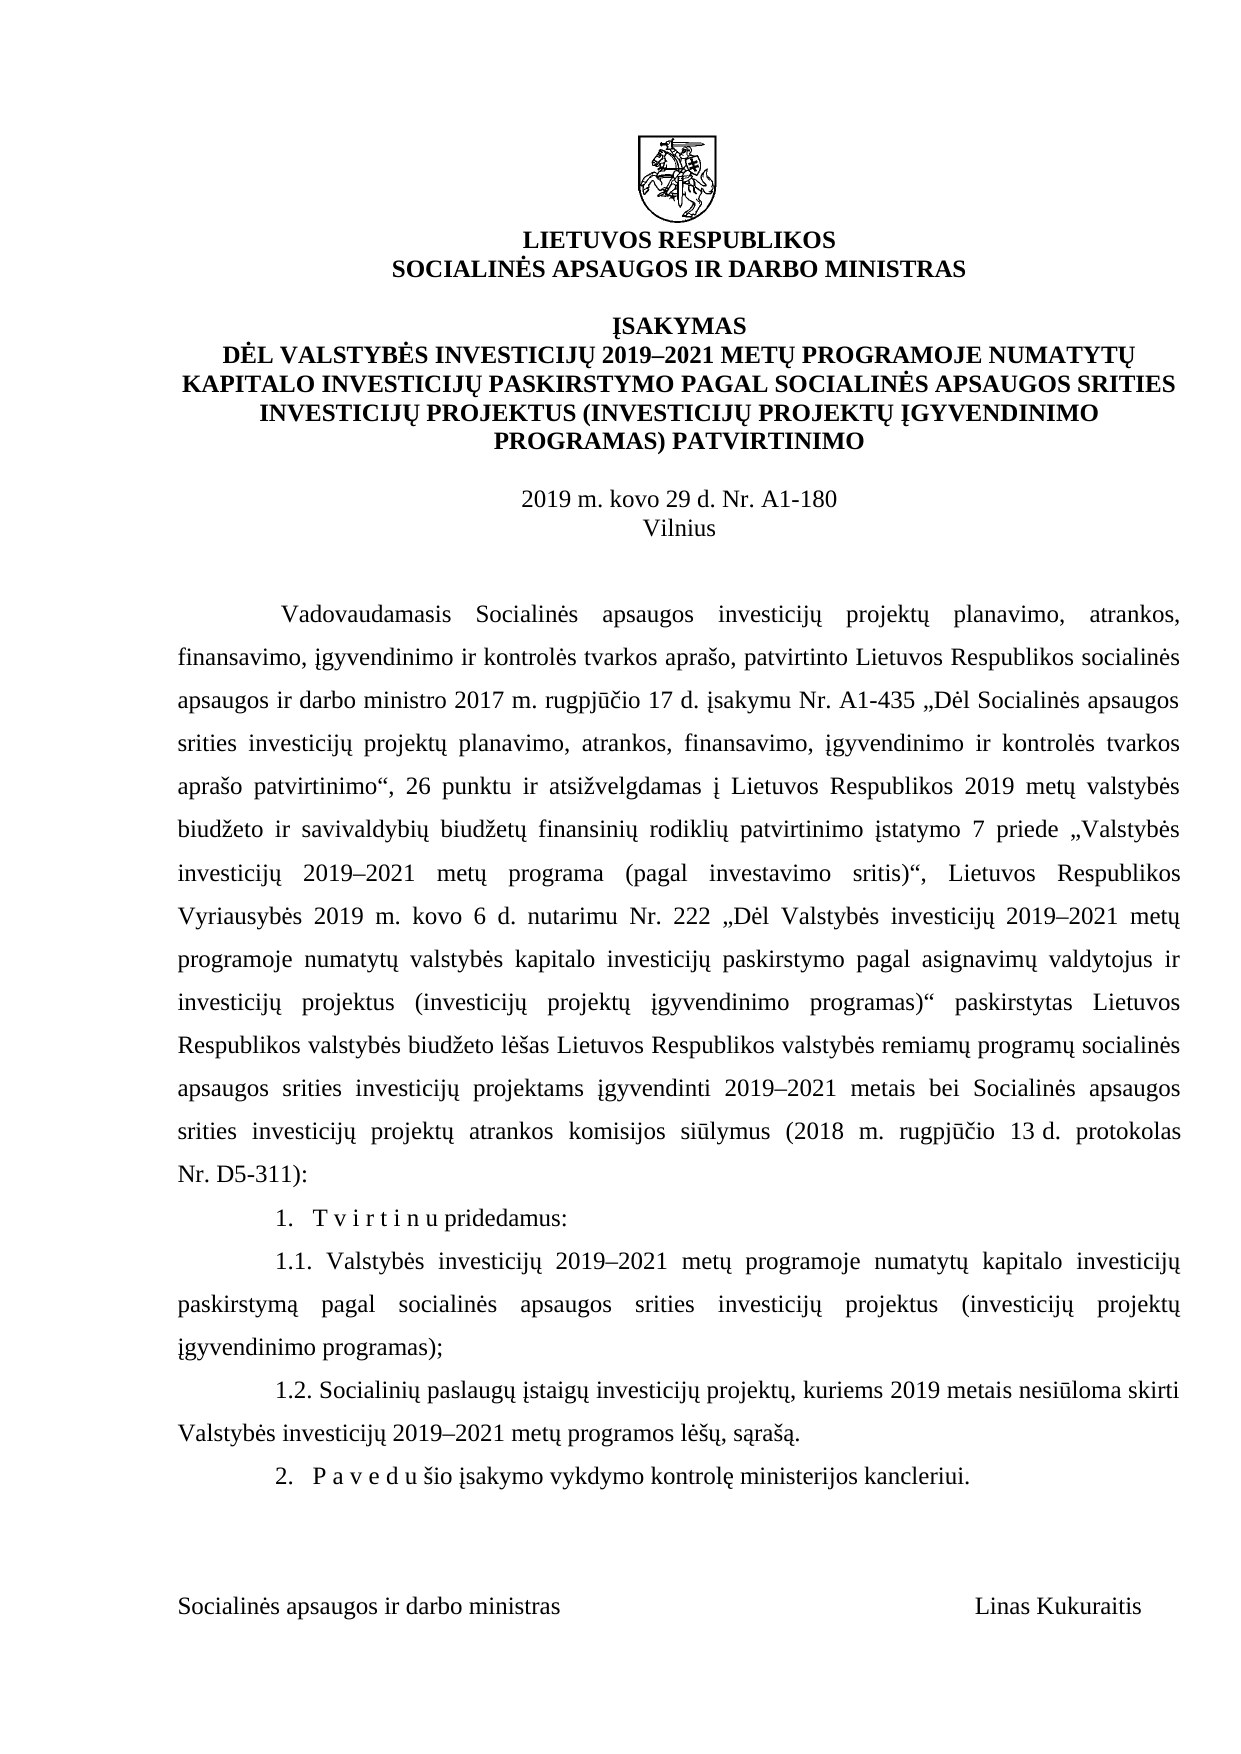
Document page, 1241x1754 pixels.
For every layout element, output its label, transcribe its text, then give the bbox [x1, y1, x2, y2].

text 2019 m. kovo 29 d. Nr. A1-180 [177, 484, 1181, 513]
text 2. P a v e d u šio įsakymo vykdymo kontrolę ministerijos kancleriui. [177, 1461, 1181, 1490]
text 1.1. Valstybės investicijų 2019–2021 metų programoje numatytų kapitalo investicijų paskirstymą pagal socialinės apsaugos srities investicijų projektus (investicijų projektų įgyvendinimo programas); [177, 1246, 1181, 1361]
text Vadovaudamasis Socialinės apsaugos investicijų projektų planavimo, atrankos, finansavimo, įgyvendinimo ir kontrolės tvarkos aprašo, patvirtinto Lietuvos Respublikos socialinės apsaugos ir darbo ministro 2017 m. rugpjūčio 17 d. įsakymu Nr. A1-435 „Dėl Socialinės apsaugos srities investicijų projektų planavimo, atrankos, finansavimo, įgyvendinimo ir kontrolės tvarkos aprašo patvirtinimo“, 26 punktu ir atsižvelgdamas į Lietuvos Respublikos 2019 metų valstybės biudžeto ir savivaldybių biudžetų finansinių rodiklių patvirtinimo įstatymo 7 priede „Valstybės investicijų 2019–2021 metų programa (pagal investavimo sritis)“, Lietuvos Respublikos Vyriausybės 2019 m. kovo 6 d. nutarimu Nr. 222 „Dėl Valstybės investicijų 2019–2021 metų programoje numatytų valstybės kapitalo investicijų paskirstymo pagal asignavimų valdytojus ir investicijų projektus (investicijų projektų įgyvendinimo programas)“ paskirstytas Lietuvos Respublikos valstybės biudžeto lėšas Lietuvos Respublikos valstybės remiamų programų socialinės apsaugos srities investicijų projektams įgyvendinti 2019–2021 metais bei Socialinės apsaugos srities investicijų projektų atrankos komisijos siūlymus (2018 m. rugpjūčio 13 d. protokolas Nr. D5‑311): [177, 599, 1181, 1188]
text SOCIALINĖS APSAUGOS IR DARBO MINISTRAS [177, 254, 1181, 283]
text DĖL VALSTYBĖS INVESTICIJŲ 2019–2021 METŲ PROGRAMOJE NUMATYTŲ KAPITALO INVESTICIJŲ PASKIRSTYMO PAGAL SOCIALINĖS APSAUGOS SRITIES INVESTICIJŲ PROJEKTUS (INVESTICIJŲ PROJEKTŲ ĮGYVENDINIMO PROGRAMAS) PATVIRTINIMO [177, 340, 1181, 455]
text 1. T v i r t i n u pridedamus: [275, 1203, 1181, 1231]
text LIETUVOS RESPUBLIKOS [177, 225, 1181, 254]
text ĮSAKYMAS [177, 311, 1181, 340]
text 1.2. Socialinių paslaugų įstaigų investicijų projektų, kuriems 2019 metais nesiūloma skirti Valstybės investicijų 2019–2021 metų programos lėšų, sąrašą. [177, 1375, 1181, 1447]
text Vilnius [177, 513, 1181, 541]
text Socialinės apsaugos ir darbo ministras Linas Kukuraitis [177, 1591, 1181, 1619]
